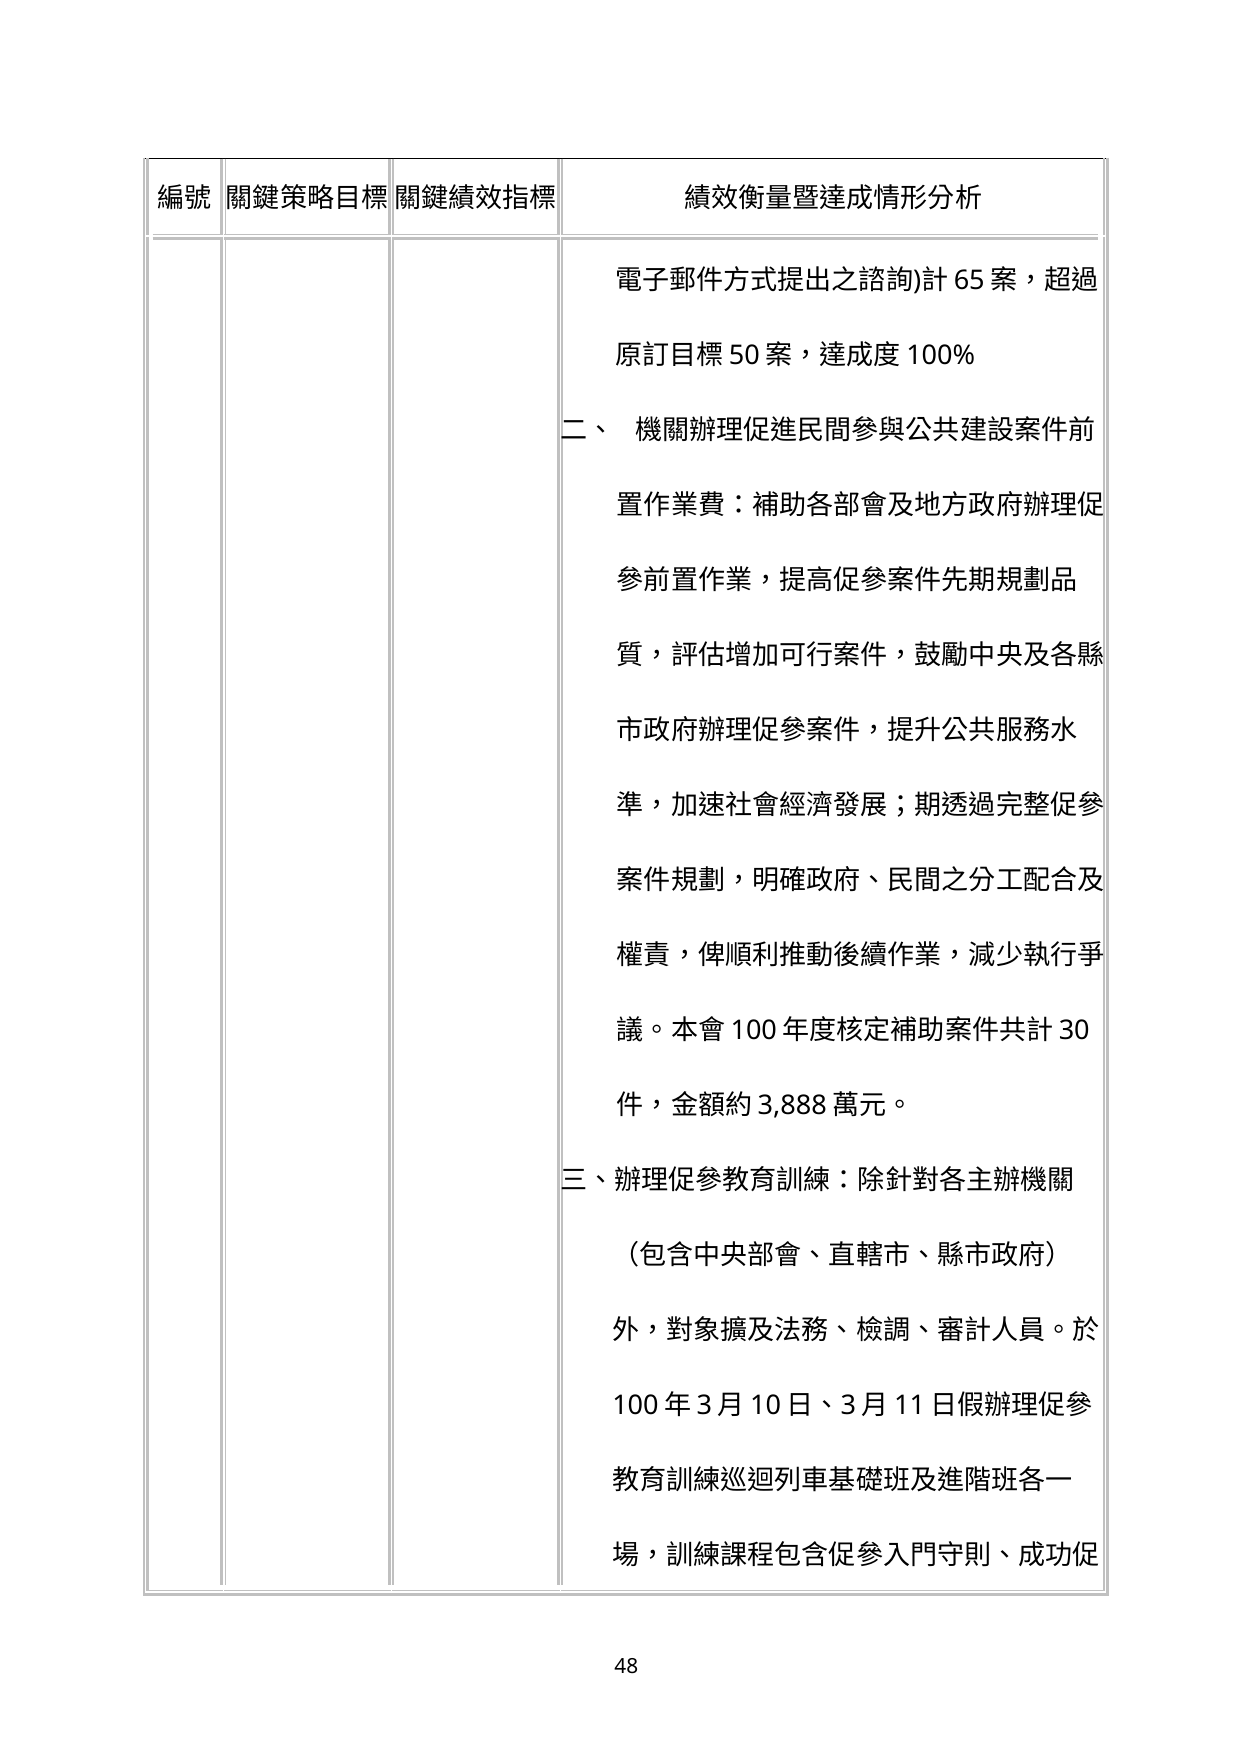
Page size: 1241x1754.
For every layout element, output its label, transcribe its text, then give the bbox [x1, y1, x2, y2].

table_cell [146, 234, 223, 1590]
table_header 關鍵策略目標 [226, 159, 388, 233]
table_cell [223, 234, 391, 1590]
table_header 編號 [149, 159, 220, 233]
table_cell 電子郵件方式提出之諮詢)計65案，超過原訂目標50案，達成度100% 機關辦理促進民間參與公共建設案件前置作業費：補助各部會及地方政府辦理促參前置作業，提高促參案件先期規劃品質，評估增加可行案件，鼓勵中央及各縣市政府辦理促參案件，提升公共服務水準，加速社會經濟發展；期透過完整促參案件規劃，明確政府、民間之分工配合及權責，俾順利推動後續作業，減少執行爭議。本會100年度核定補助案件共計30件，金額約3,888萬元。 三、辦理促參教育訓練：除針對各主辦機關（包含中央部會、直轄市、縣市政府）外，對象擴及法務、檢調、審計人員。於100年3月10日、3月11日假辦理促參教育訓練巡迴列車基礎班及進階班各一場，訓練課程包含促參入門守則、成功促 [560, 234, 1106, 1590]
table_header 關鍵績效指標 [394, 159, 557, 233]
table_header 績效衡量暨達成情形分析 [563, 159, 1103, 233]
table_cell [391, 234, 560, 1590]
